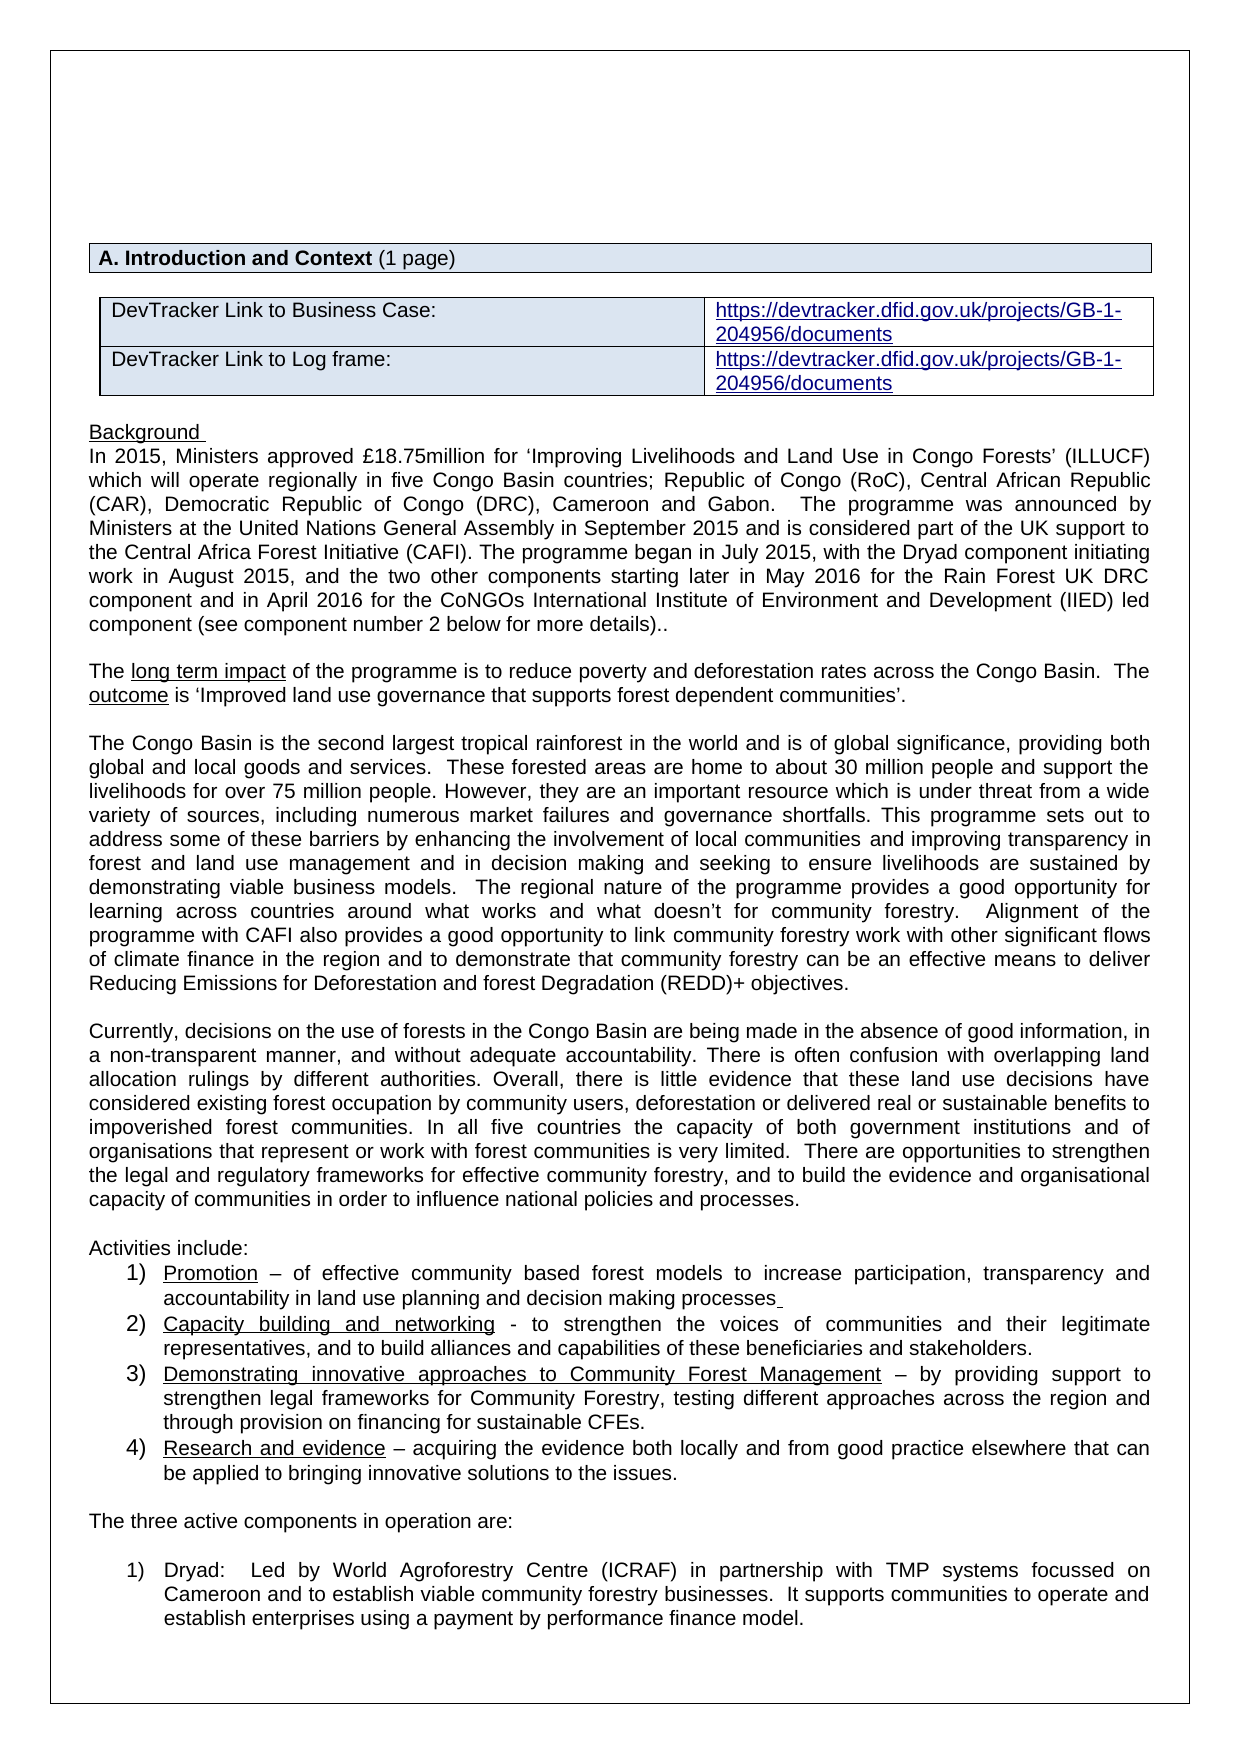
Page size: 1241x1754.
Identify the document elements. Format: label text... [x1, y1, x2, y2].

table_header https://devtracker.dfid.gov.uk/projects/GB-1-204956/documents [705, 298, 1153, 346]
list Promotion – of effective community based forest models to increase participation, transparency and accountability in land use planning and decision making processes [126, 1259, 1152, 1309]
text Background [89, 420, 1152, 444]
text Currently, decisions on the use of forests in the Congo Basin are being made in the absence of good information, in a non-transparent manner, and without adequate accountability. There is often confusion with overlapping land allocation rulings by different authorities. Overall, there is little evidence that these land use decisions have considered existing forest occupation by community users, deforestation or delivered real or sustainable benefits to impoverished forest communities. In all five countries the capacity of both government institutions and of organisations that represent or work with forest communities is very limited. There are opportunities to strengthen the legal and regulatory frameworks for effective community forestry, and to build the evidence and organisational capacity of communities in order to influence national policies and processes. [89, 1019, 1152, 1210]
table_cell https://devtracker.dfid.gov.uk/projects/GB-1-204956/documents [705, 347, 1153, 395]
text Activities include: [89, 1235, 1152, 1259]
list Research and evidence – acquiring the evidence both locally and from good practice elsewhere that can be applied to bringing innovative solutions to the issues. [126, 1434, 1152, 1484]
text In 2015, Ministers approved £18.75million for ‘Improving Livelihoods and Land Use in Congo Forests’ (ILLUCF) which will operate regionally in five Congo Basin countries; Republic of Congo (RoC), Central African Republic (CAR), Democratic Republic of Congo (DRC), Cameroon and Gabon. The programme was announced by Ministers at the United Nations General Assembly in September 2015 and is considered part of the UK support to the Central Africa Forest Initiative (CAFI). The programme began in July 2015, with the Dryad component initiating work in August 2015, and the two other components starting later in May 2016 for the Rain Forest UK DRC component and in April 2016 for the CoNGOs International Institute of Environment and Development (IIED) led component (see component number 2 below for more details).. [89, 444, 1152, 635]
text The long term impact of the programme is to reduce poverty and deforestation rates across the Congo Basin. The outcome is ‘Improved land use governance that supports forest dependent communities’. [89, 659, 1152, 707]
table_header DevTracker Link to Business Case: [101, 298, 704, 346]
text The Congo Basin is the second largest tropical rainforest in the world and is of global significance, providing both global and local goods and services. These forested areas are home to about 30 million people and support the livelihoods for over 75 million people. However, they are an important resource which is under threat from a wide variety of sources, including numerous market failures and governance shortfalls. This programme sets out to address some of these barriers by enhancing the involvement of local communities and improving transparency in forest and land use management and in decision making and seeking to ensure livelihoods are sustained by demonstrating viable business models. The regional nature of the programme provides a good opportunity for learning across countries around what works and what doesn’t for community forestry. Alignment of the programme with CAFI also provides a good opportunity to link community forestry work with other significant flows of climate finance in the region and to demonstrate that community forestry can be an effective means to deliver Reducing Emissions for Deforestation and forest Degradation (REDD)+ objectives. [89, 731, 1152, 995]
text The three active components in operation are: [89, 1508, 1152, 1532]
table_cell DevTracker Link to Log frame: [101, 347, 704, 395]
list Demonstrating innovative approaches to Community Forest Management – by providing support to strengthen legal frameworks for Community Forestry, testing different approaches across the region and through provision on financing for sustainable CFEs. [126, 1360, 1152, 1434]
list Capacity building and networking - to strengthen the voices of communities and their legitimate representatives, and to build alliances and capabilities of these beneficiaries and stakeholders. [126, 1309, 1152, 1360]
text A. Introduction and Context (1 page) [90, 244, 1151, 272]
list Dryad: Led by World Agroforestry Centre (ICRAF) in partnership with TMP systems focussed on Cameroon and to establish viable community forestry businesses. It supports communities to operate and establish enterprises using a payment by performance finance model. [126, 1557, 1152, 1629]
